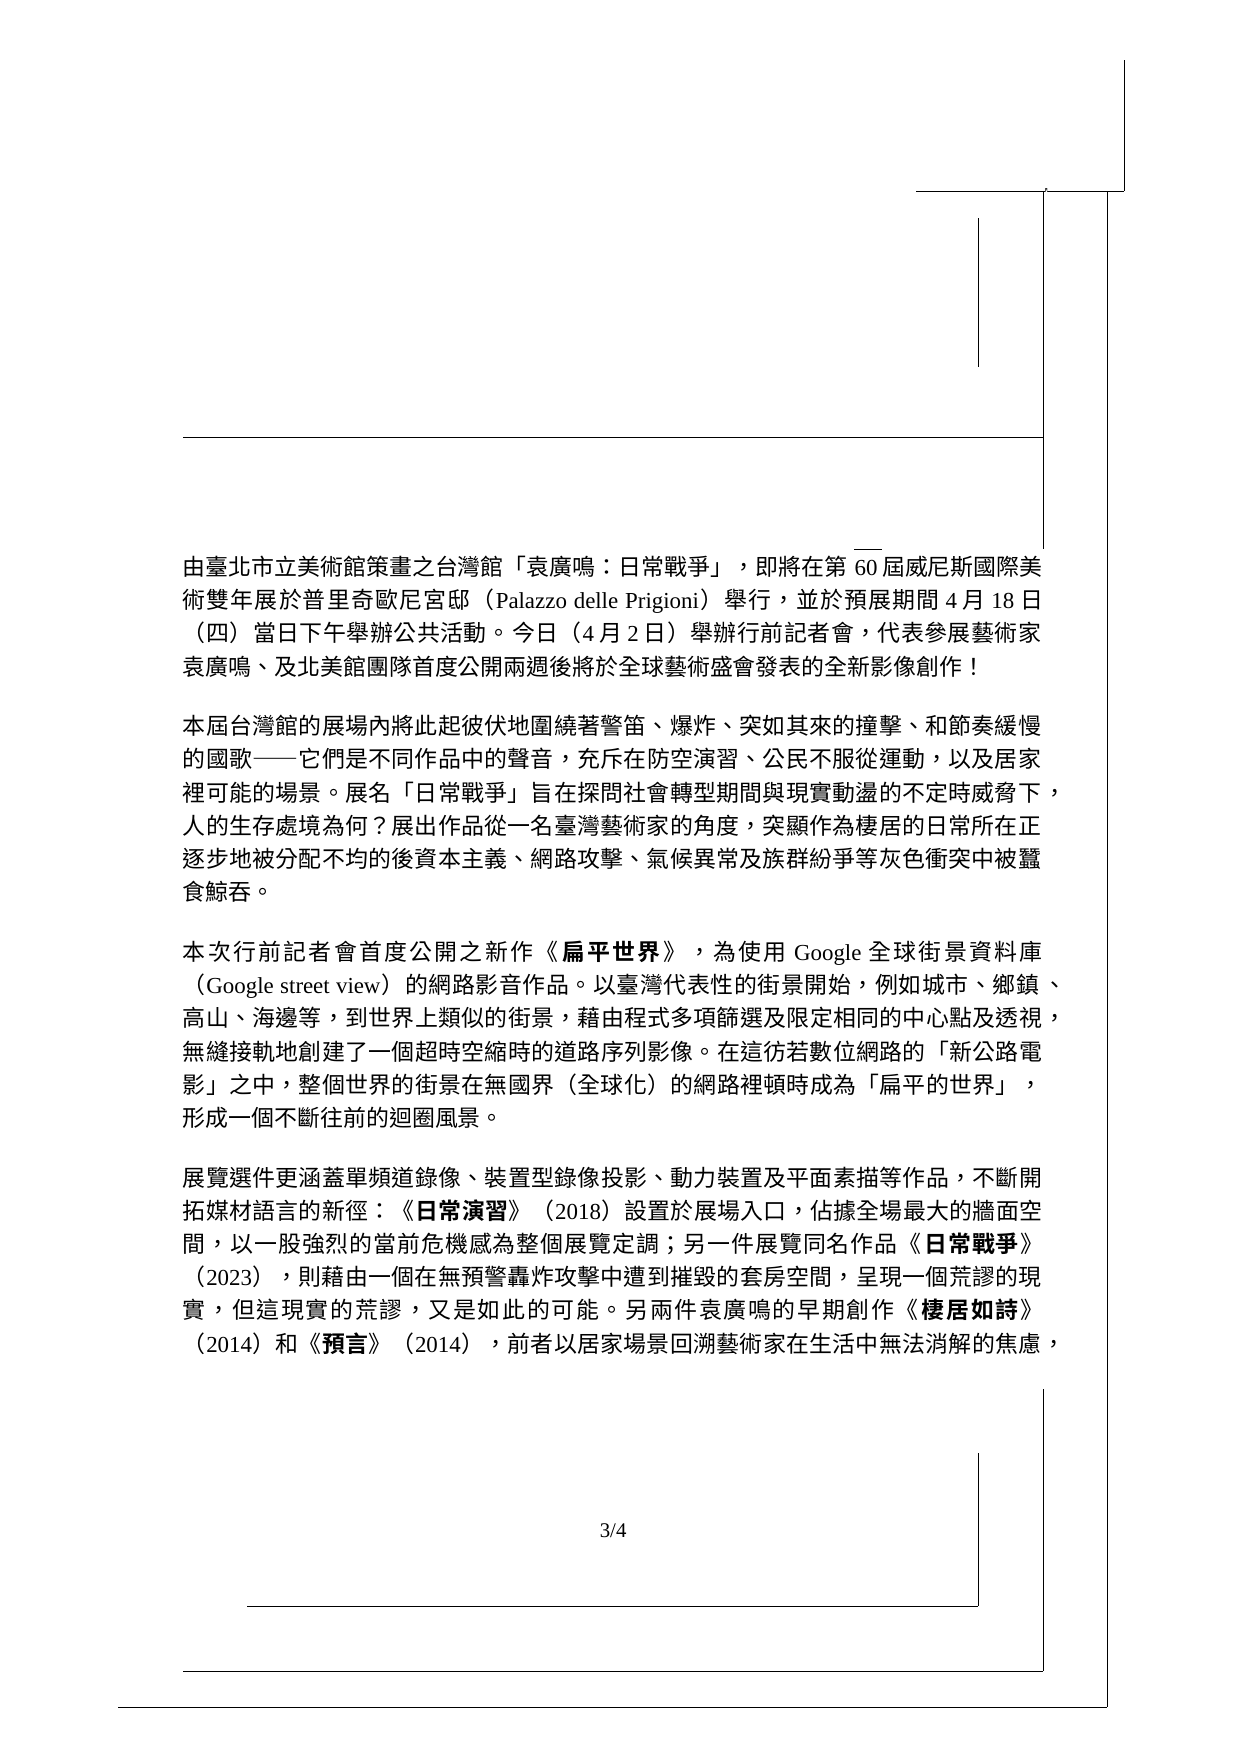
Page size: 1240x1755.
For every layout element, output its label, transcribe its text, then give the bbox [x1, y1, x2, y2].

text 本屆台灣館的展場內將此起彼伏地圍繞著警笛、爆炸、突如其來的撞擊、和節奏緩慢的國歌——它們是不同作品中的聲音，充斥在防空演習、公民不服從運動，以及居家裡可能的場景。展名「日常戰爭」旨在探問社會轉型期間與現實動盪的不定時威脅下，人的生存處境為何？展出作品從一名臺灣藝術家的角度，突顯作為棲居的日常所在正逐步地被分配不均的後資本主義、網路攻擊、氣候異常及族群紛爭等灰色衝突中被蠶食鯨吞。 [183, 708, 1043, 907]
text 展覽選件更涵蓋單頻道錄像、裝置型錄像投影、動力裝置及平面素描等作品，不斷開拓媒材語言的新徑：《日常演習》（2018）設置於展場入口，佔據全場最大的牆面空間，以一股強烈的當前危機感為整個展覽定調；另一件展覽同名作品《日常戰爭》（2023），則藉由一個在無預警轟炸攻擊中遭到摧毀的套房空間，呈現一個荒謬的現實，但這現實的荒謬，又是如此的可能。另兩件袁廣鳴的早期創作《棲居如詩》（2014）和《預言》（2014），前者以居家場景回溯藝術家在生活中無法消解的焦慮，並反映現實靜好如詩背後所暗藏之毀滅不安；後者透過裝置的突發巨響及桌面餐具碰撞，創造出直覺性的不適感。《佔領第561小時》（2014）為藝術家紀錄「太陽花學運」撤場前夕的場景——伴隨背景慢速播放的國歌，立法院頓時成為學生追求明日美好願景的民主聖堂。 [183, 1159, 1043, 1359]
text 本次行前記者會首度公開之新作《扁平世界》，為使用Google全球街景資料庫（Google street view）的網路影音作品。以臺灣代表性的街景開始，例如城市、鄉鎮、高山、海邊等，到世界上類似的街景，藉由程式多項篩選及限定相同的中心點及透視，無縫接軌地創建了一個超時空縮時的道路序列影像。在這彷若數位網路的「新公路電影」之中，整個世界的街景在無國界（全球化）的網路裡頓時成為「扁平的世界」，形成一個不斷往前的迴圈風景。 [183, 934, 1043, 1133]
text 由臺北市立美術館策畫之台灣館「袁廣鳴：日常戰爭」，即將在第60屆威尼斯國際美術雙年展於普里奇歐尼宮邸（Palazzo delle Prigioni）舉行，並於預展期間4月18日（四）當日下午舉辦公共活動。今日（4月2日）舉辦行前記者會，代表參展藝術家袁廣鳴、及北美館團隊首度公開兩週後將於全球藝術盛會發表的全新影像創作！ [183, 549, 1043, 682]
